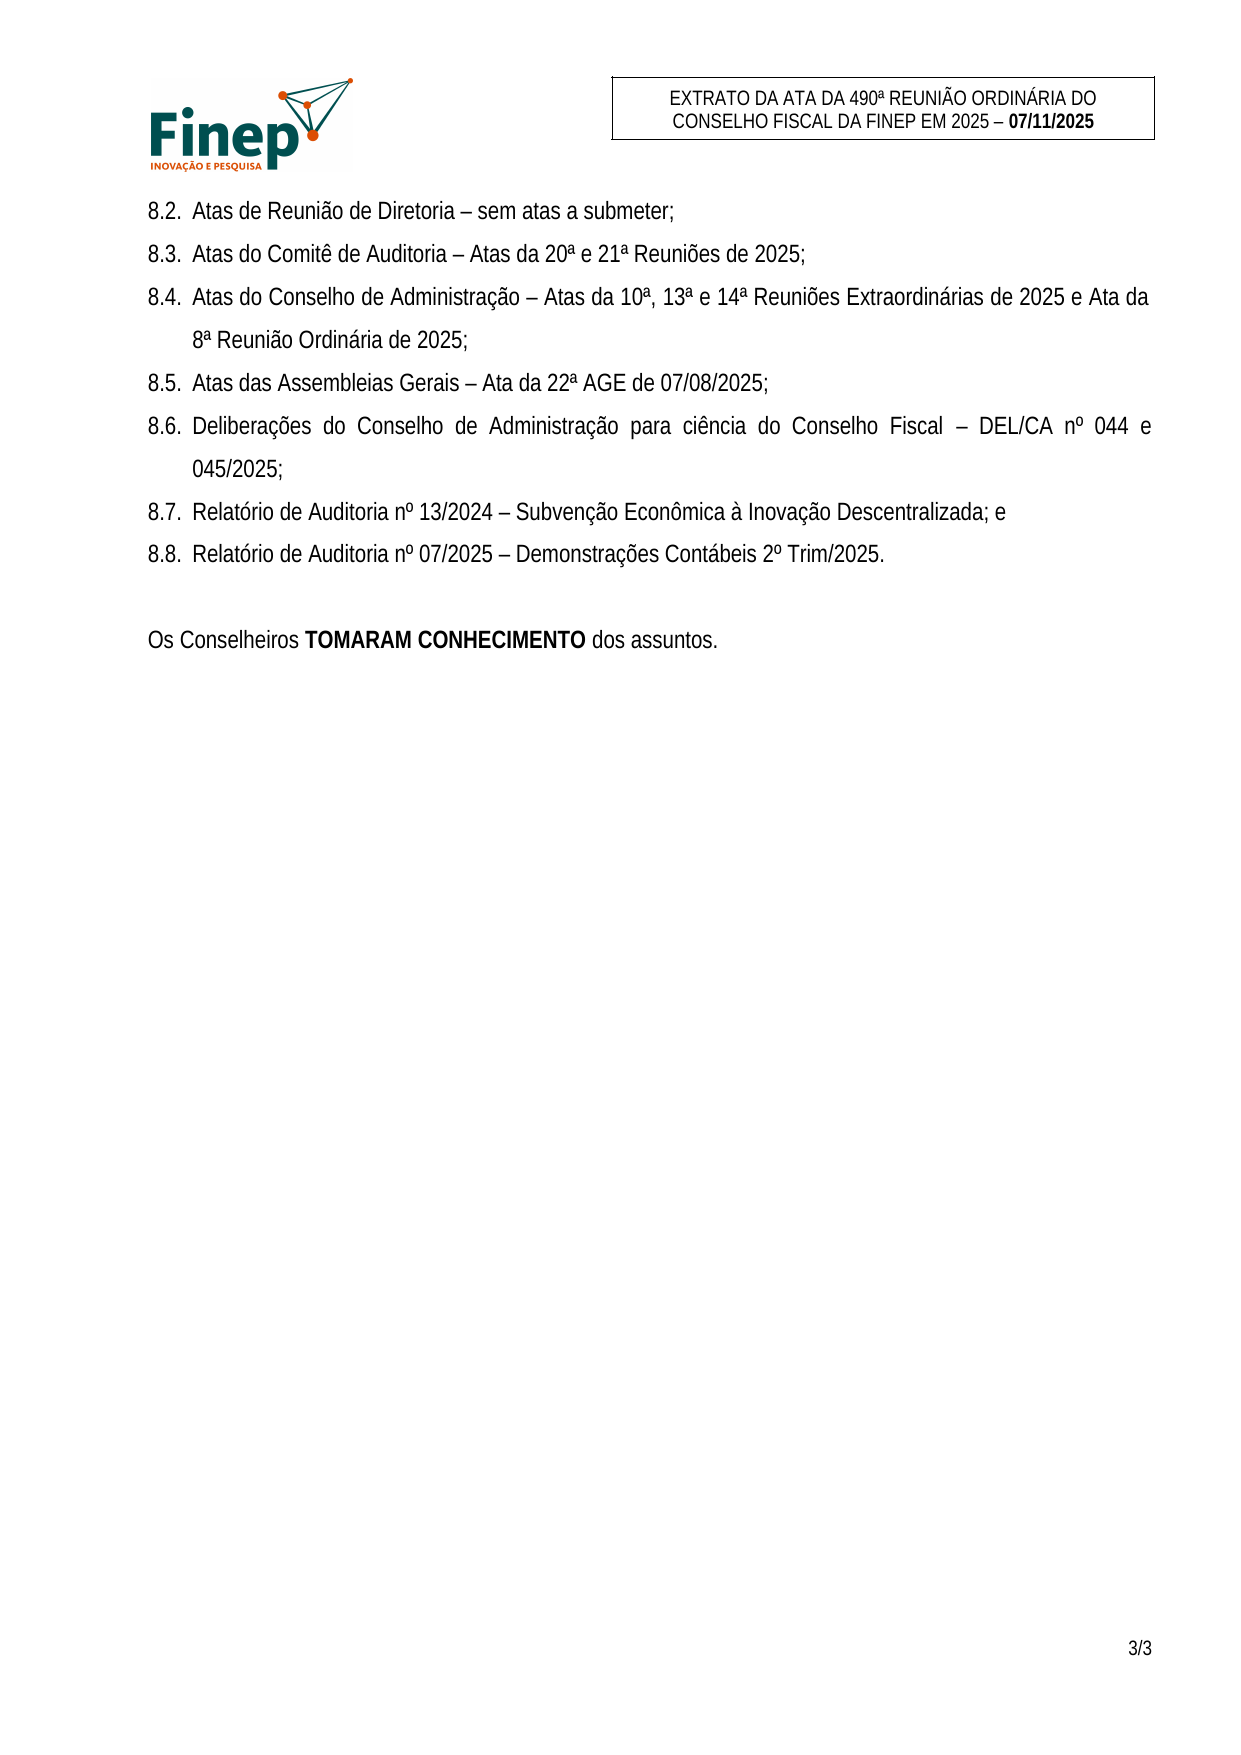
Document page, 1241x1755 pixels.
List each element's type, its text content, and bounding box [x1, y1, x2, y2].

list Atas do Conselho de Administração – Atas da 10ª, 13ª e 14ª Reuniões Extraordinárias de 2025 e Ata da 8ª Reunião Ordinária de 2025; [148, 282, 1152, 353]
list Atas do Comitê de Auditoria – Atas da 20ª e 21ª Reuniões de 2025; [148, 239, 1152, 268]
list Atas de Reunião de Diretoria – sem atas a submeter; [148, 196, 1152, 225]
list Atas das Assembleias Gerais – Ata da 22ª AGE de 07/08/2025; [148, 368, 1152, 396]
list Relatório de Auditoria nº 07/2025 – Demonstrações Contábeis 2º Trim/2025. [148, 539, 1152, 568]
list Relatório de Auditoria nº 13/2024 – Subvenção Econômica à Inovação Descentralizada; e [148, 496, 1152, 525]
list Deliberações do Conselho de Administração para ciência do Conselho Fiscal – DEL/CA nº 044 e 045/2025; [148, 411, 1152, 482]
text Os Conselheiros TOMARAM CONHECIMENTO dos assuntos. [148, 625, 1152, 654]
